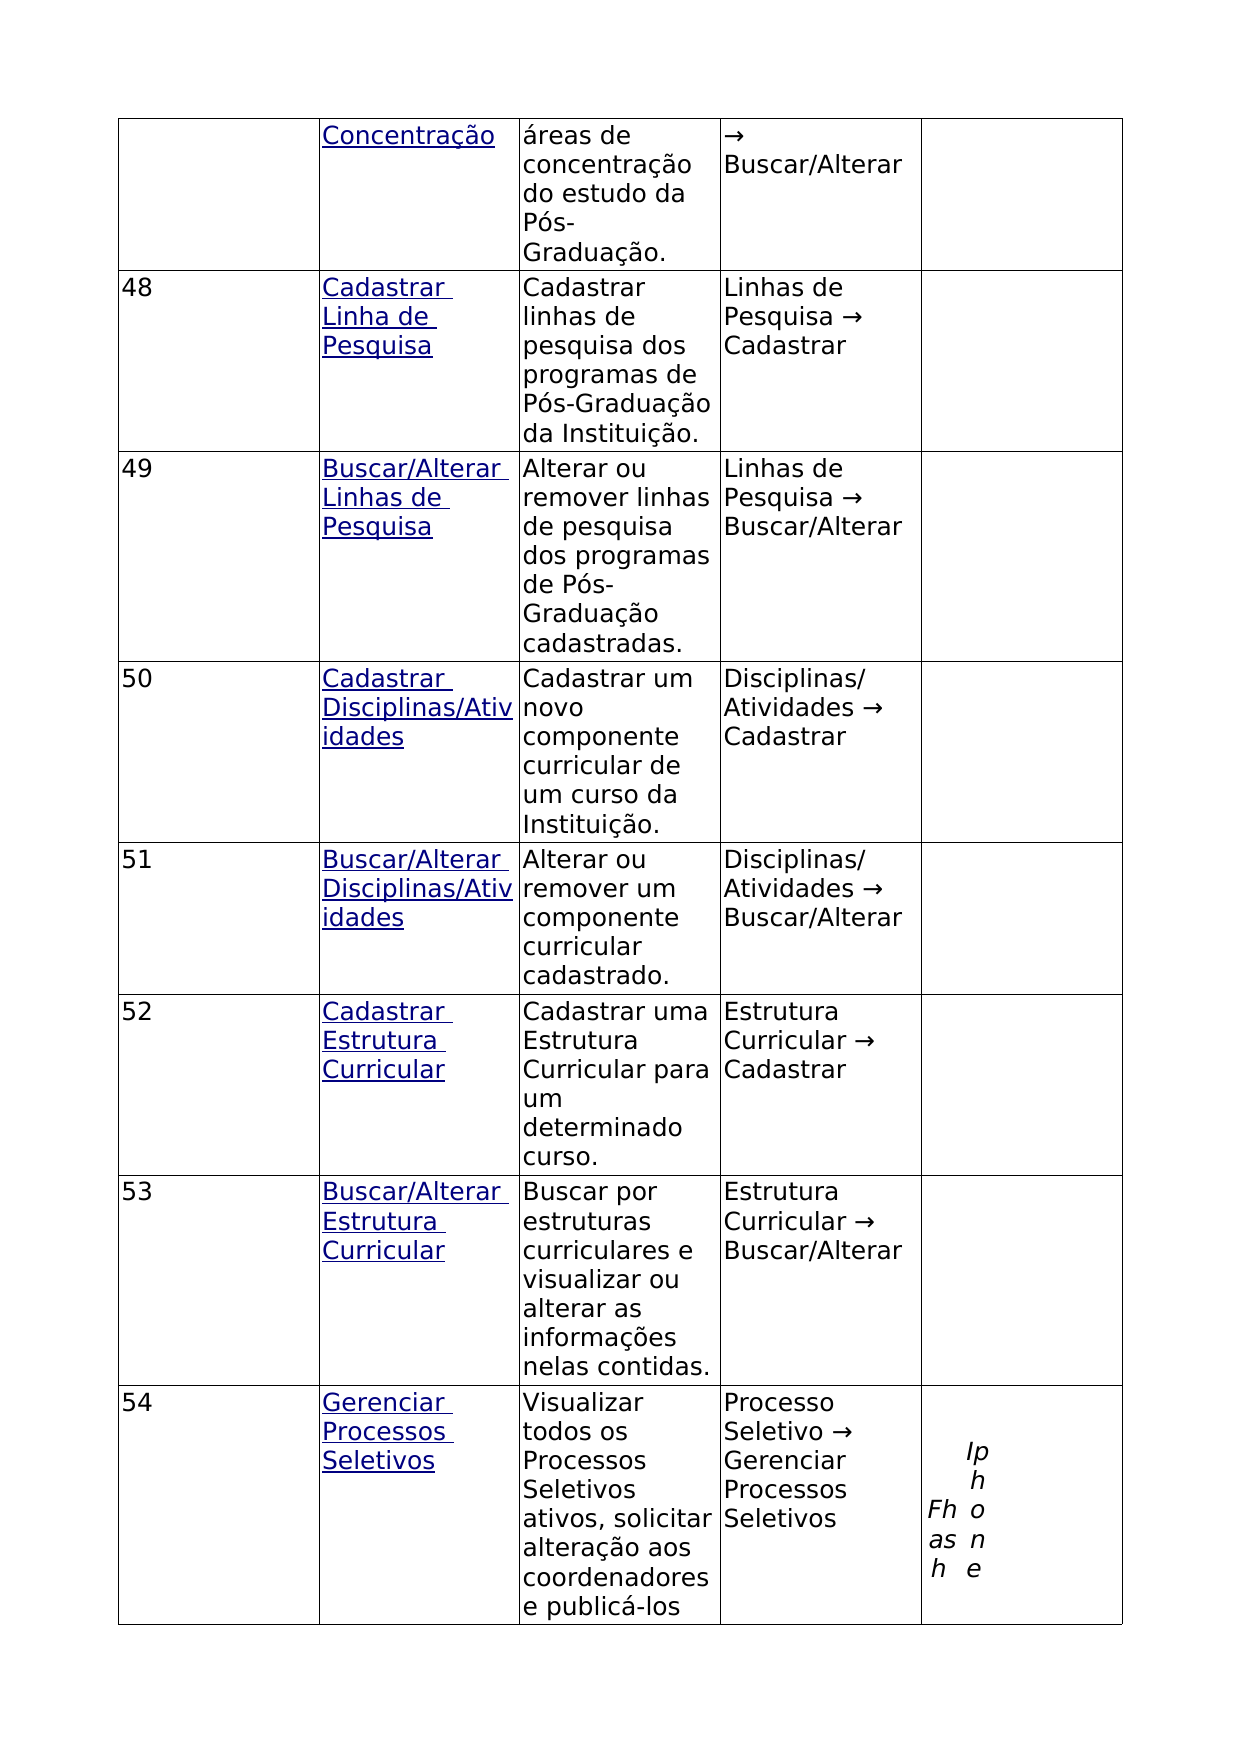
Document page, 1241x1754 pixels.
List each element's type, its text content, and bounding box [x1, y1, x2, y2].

table_cell 49 [119, 452, 319, 661]
table_cell Buscar/Alterar Linhas de Pesquisa [320, 452, 519, 661]
table_cell 50 [119, 662, 319, 842]
table_cell 54 [119, 1386, 319, 1624]
table_cell Linhas de Pesquisa → Cadastrar [721, 271, 921, 451]
table_cell áreas de concentração do estudo da Pós-Graduação. [520, 119, 720, 270]
table_cell 48 [119, 271, 319, 451]
table_cell Cadastrar linhas de pesquisa dos programas de Pós-Graduação da Instituição. [520, 271, 720, 451]
table_cell Disciplinas/Atividades → Buscar/Alterar [721, 843, 921, 994]
table_cell Processo Seletivo → Gerenciar Processos Seletivos [721, 1386, 921, 1624]
table_cell Visualizar todos os Processos Seletivos ativos, solicitar alteração aos coordenadores e publicá-los [520, 1386, 720, 1624]
table_cell → Buscar/Alterar [721, 119, 921, 270]
table_cell [922, 662, 1122, 842]
table_cell [922, 843, 1122, 994]
table_cell Disciplinas/Atividades → Cadastrar [721, 662, 921, 842]
table_cell Alterar ou remover um componente curricular cadastrado. [520, 843, 720, 994]
table_cell [922, 995, 1122, 1174]
table_cell [119, 119, 319, 270]
table_cell Estrutura Curricular → Buscar/Alterar [721, 1176, 921, 1385]
table_cell [922, 1386, 1122, 1624]
table_cell Cadastrar Linha de Pesquisa [320, 271, 519, 451]
table_cell Buscar/Alterar Disciplinas/Atividades [320, 843, 519, 994]
table_cell Cadastrar Estrutura Curricular [320, 995, 519, 1174]
table_cell Buscar/Alterar Estrutura Curricular [320, 1176, 519, 1385]
table_cell Estrutura Curricular → Cadastrar [721, 995, 921, 1174]
table_cell 52 [119, 995, 319, 1174]
table_cell 51 [119, 843, 319, 994]
table_cell [922, 119, 1122, 270]
table_cell [922, 452, 1122, 661]
table_cell [922, 271, 1122, 451]
table_cell 53 [119, 1176, 319, 1385]
table_cell Concentração [320, 119, 519, 270]
table_cell [922, 1176, 1122, 1385]
table_cell Gerenciar Processos Seletivos [320, 1386, 519, 1624]
table_cell Cadastrar Disciplinas/Atividades [320, 662, 519, 842]
table_cell Cadastrar uma Estrutura Curricular para um determinado curso. [520, 995, 720, 1174]
table_cell Linhas de Pesquisa → Buscar/Alterar [721, 452, 921, 661]
table_cell Alterar ou remover linhas de pesquisa dos programas de Pós-Graduação cadastradas. [520, 452, 720, 661]
table_cell Cadastrar um novo componente curricular de um curso da Instituição. [520, 662, 720, 842]
table_cell Buscar por estruturas curriculares e visualizar ou alterar as informações nelas contidas. [520, 1176, 720, 1385]
